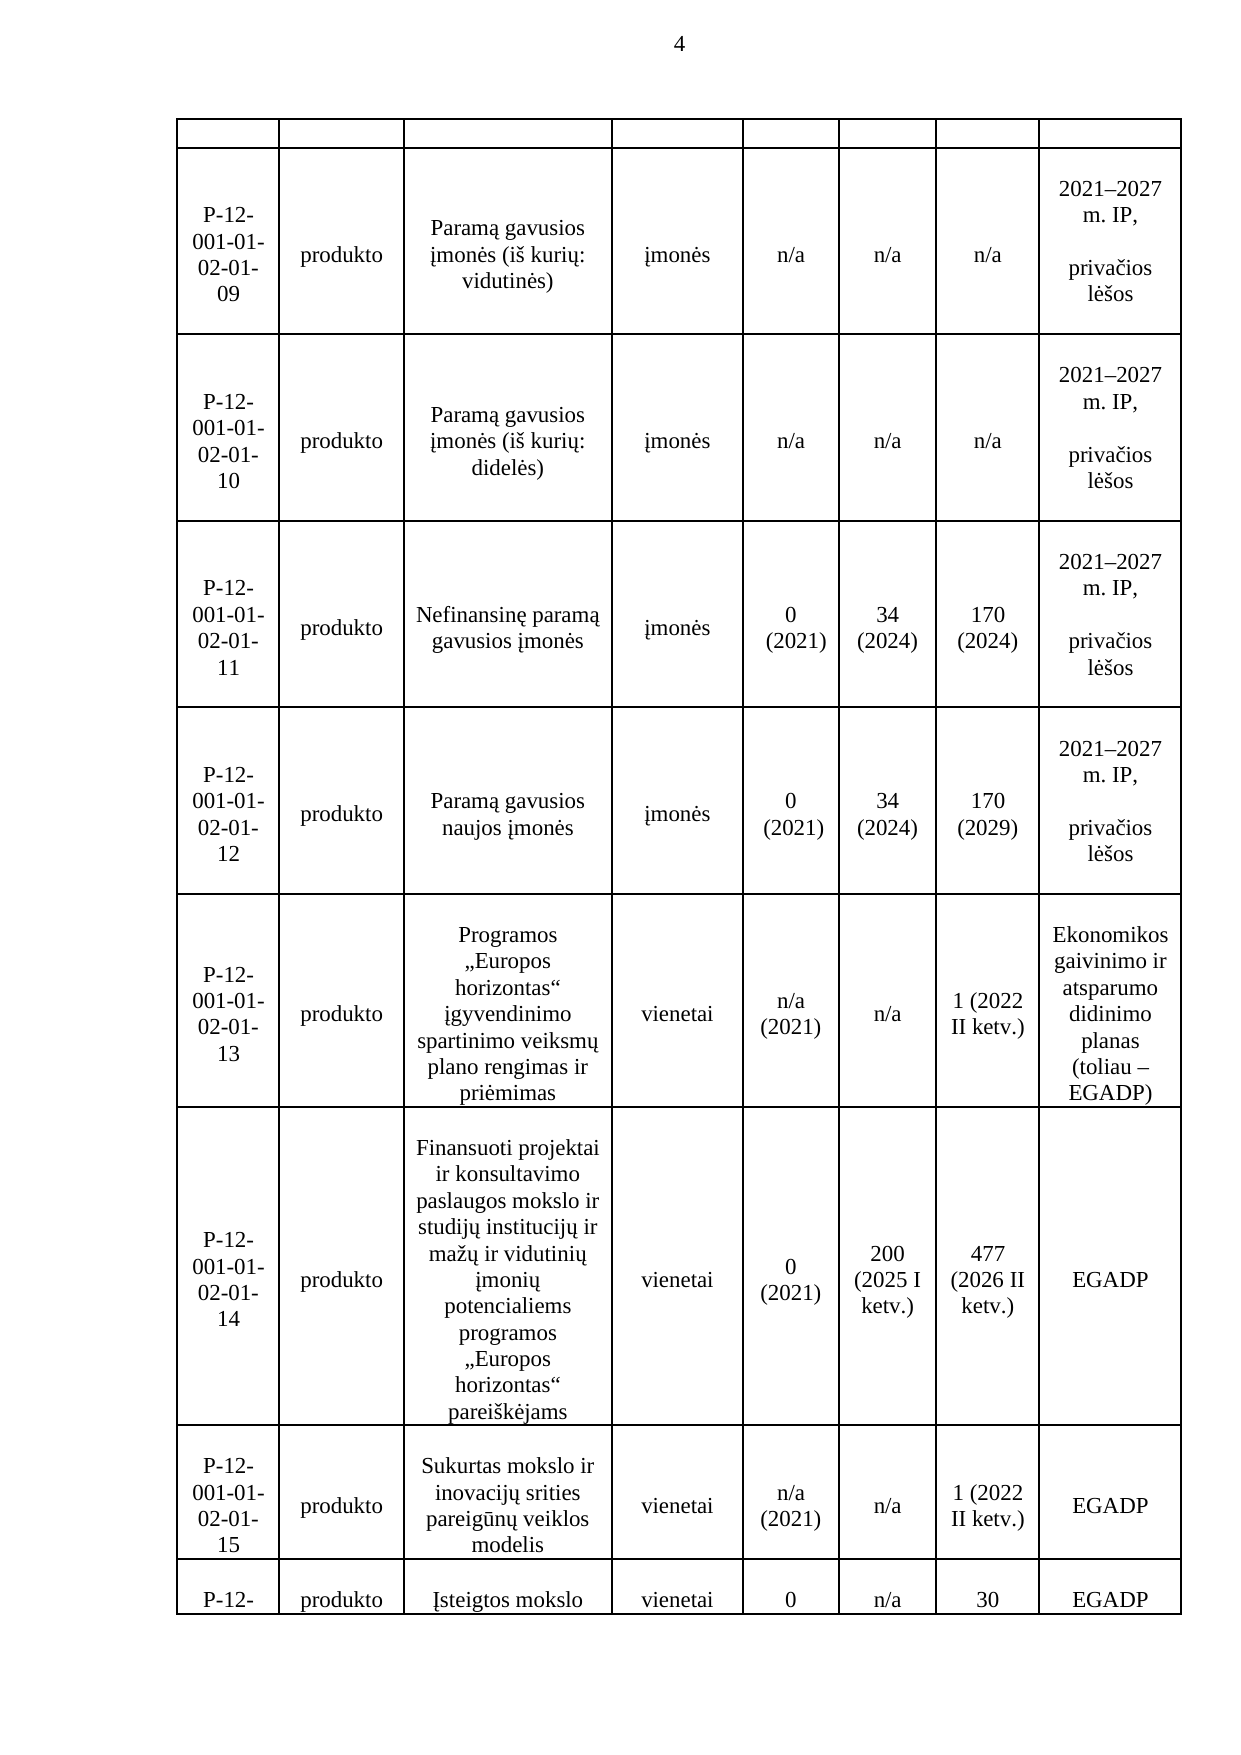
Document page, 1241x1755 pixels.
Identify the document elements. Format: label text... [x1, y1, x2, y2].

table_cell [178, 120, 278, 147]
table_cell EGADP [1040, 1426, 1180, 1558]
table_cell vienetai [613, 895, 742, 1106]
table_cell 30 [937, 1560, 1038, 1613]
table_cell [280, 120, 403, 147]
table_cell n/a [840, 335, 935, 520]
table_cell Paramą gavusios naujos įmonės [405, 708, 611, 893]
table_cell [937, 120, 1038, 147]
table_cell P-12-001-01-02-01-11 [178, 522, 278, 706]
table_cell produkto [280, 522, 403, 706]
table_cell 2021–2027 m. IP, privačios lėšos [1040, 708, 1180, 893]
table_cell vienetai [613, 1560, 742, 1613]
table_cell n/a [840, 895, 935, 1106]
table_cell EGADP [1040, 1108, 1180, 1424]
table_cell n/a [744, 149, 838, 333]
table_cell Programos „Europos horizontas“ įgyvendinimo spartinimo veiksmų plano rengimas ir priėmimas [405, 895, 611, 1106]
table_cell P-12-001-01-02-01-13 [178, 895, 278, 1106]
table_cell P-12-001-01-02-01-14 [178, 1108, 278, 1424]
table_cell n/a [840, 1560, 935, 1613]
table_cell [744, 120, 838, 147]
table_cell 477 (2026 II ketv.) [937, 1108, 1038, 1424]
table_cell produkto [280, 1108, 403, 1424]
table_cell vienetai [613, 1108, 742, 1424]
table_cell 0 (2021) [744, 708, 838, 893]
table_cell 0 (2021) [744, 1108, 838, 1424]
table_cell n/a [937, 335, 1038, 520]
table_cell 1 (2022 II ketv.) [937, 1426, 1038, 1558]
table_cell 2021–2027 m. IP, privačios lėšos [1040, 522, 1180, 706]
table_cell vienetai [613, 1426, 742, 1558]
table_cell 1 (2022 II ketv.) [937, 895, 1038, 1106]
table_cell produkto [280, 708, 403, 893]
table_cell n/a [840, 1426, 935, 1558]
table_cell 34 (2024) [840, 708, 935, 893]
table_cell 170 (2024) [937, 522, 1038, 706]
table_cell Paramą gavusios įmonės (iš kurių: didelės) [405, 335, 611, 520]
table_cell P-12-001-01-02-01-10 [178, 335, 278, 520]
table_cell 200 (2025 I ketv.) [840, 1108, 935, 1424]
table_cell Ekonomikos gaivinimo ir atsparumo didinimo planas (toliau – EGADP) [1040, 895, 1180, 1106]
table_cell [613, 120, 742, 147]
table_cell P-12-001-01-02-01-09 [178, 149, 278, 333]
table_cell produkto [280, 895, 403, 1106]
table_cell n/a (2021) [744, 895, 838, 1106]
table_cell įmonės [613, 522, 742, 706]
table_cell įmonės [613, 335, 742, 520]
table_cell Paramą gavusios įmonės (iš kurių: vidutinės) [405, 149, 611, 333]
table_cell 34 (2024) [840, 522, 935, 706]
table_cell produkto [280, 149, 403, 333]
table_cell [1040, 120, 1180, 147]
table_cell 170 (2029) [937, 708, 1038, 893]
table_cell n/a [840, 149, 935, 333]
table_cell n/a (2021) [744, 1426, 838, 1558]
table_cell produkto [280, 1426, 403, 1558]
table_cell P-12-001-01-02-01-12 [178, 708, 278, 893]
table_cell produkto [280, 1560, 403, 1613]
table_cell įmonės [613, 708, 742, 893]
table_cell 2021–2027 m. IP, privačios lėšos [1040, 335, 1180, 520]
table_cell 0 (2021) [744, 522, 838, 706]
table_cell EGADP [1040, 1560, 1180, 1613]
table_cell Finansuoti projektai ir konsultavimo paslaugos mokslo ir studijų institucijų ir mažų ir vidutinių įmonių potencialiems programos „Europos horizontas“ pareiškėjams [405, 1108, 611, 1424]
table_cell Nefinansinę paramą gavusios įmonės [405, 522, 611, 706]
table_cell P-12-001-01-02-01-15 [178, 1426, 278, 1558]
table_cell 0 [744, 1560, 838, 1613]
table_cell n/a [937, 149, 1038, 333]
table_cell 2021–2027 m. IP, privačios lėšos [1040, 149, 1180, 333]
table_cell [405, 120, 611, 147]
table_cell produkto [280, 335, 403, 520]
table_cell P-12- [178, 1560, 278, 1613]
table_cell n/a [744, 335, 838, 520]
table_cell įmonės [613, 149, 742, 333]
table_cell Įsteigtos mokslo [405, 1560, 611, 1613]
table_cell Sukurtas mokslo ir inovacijų srities pareigūnų veiklos modelis [405, 1426, 611, 1558]
table_cell [840, 120, 935, 147]
